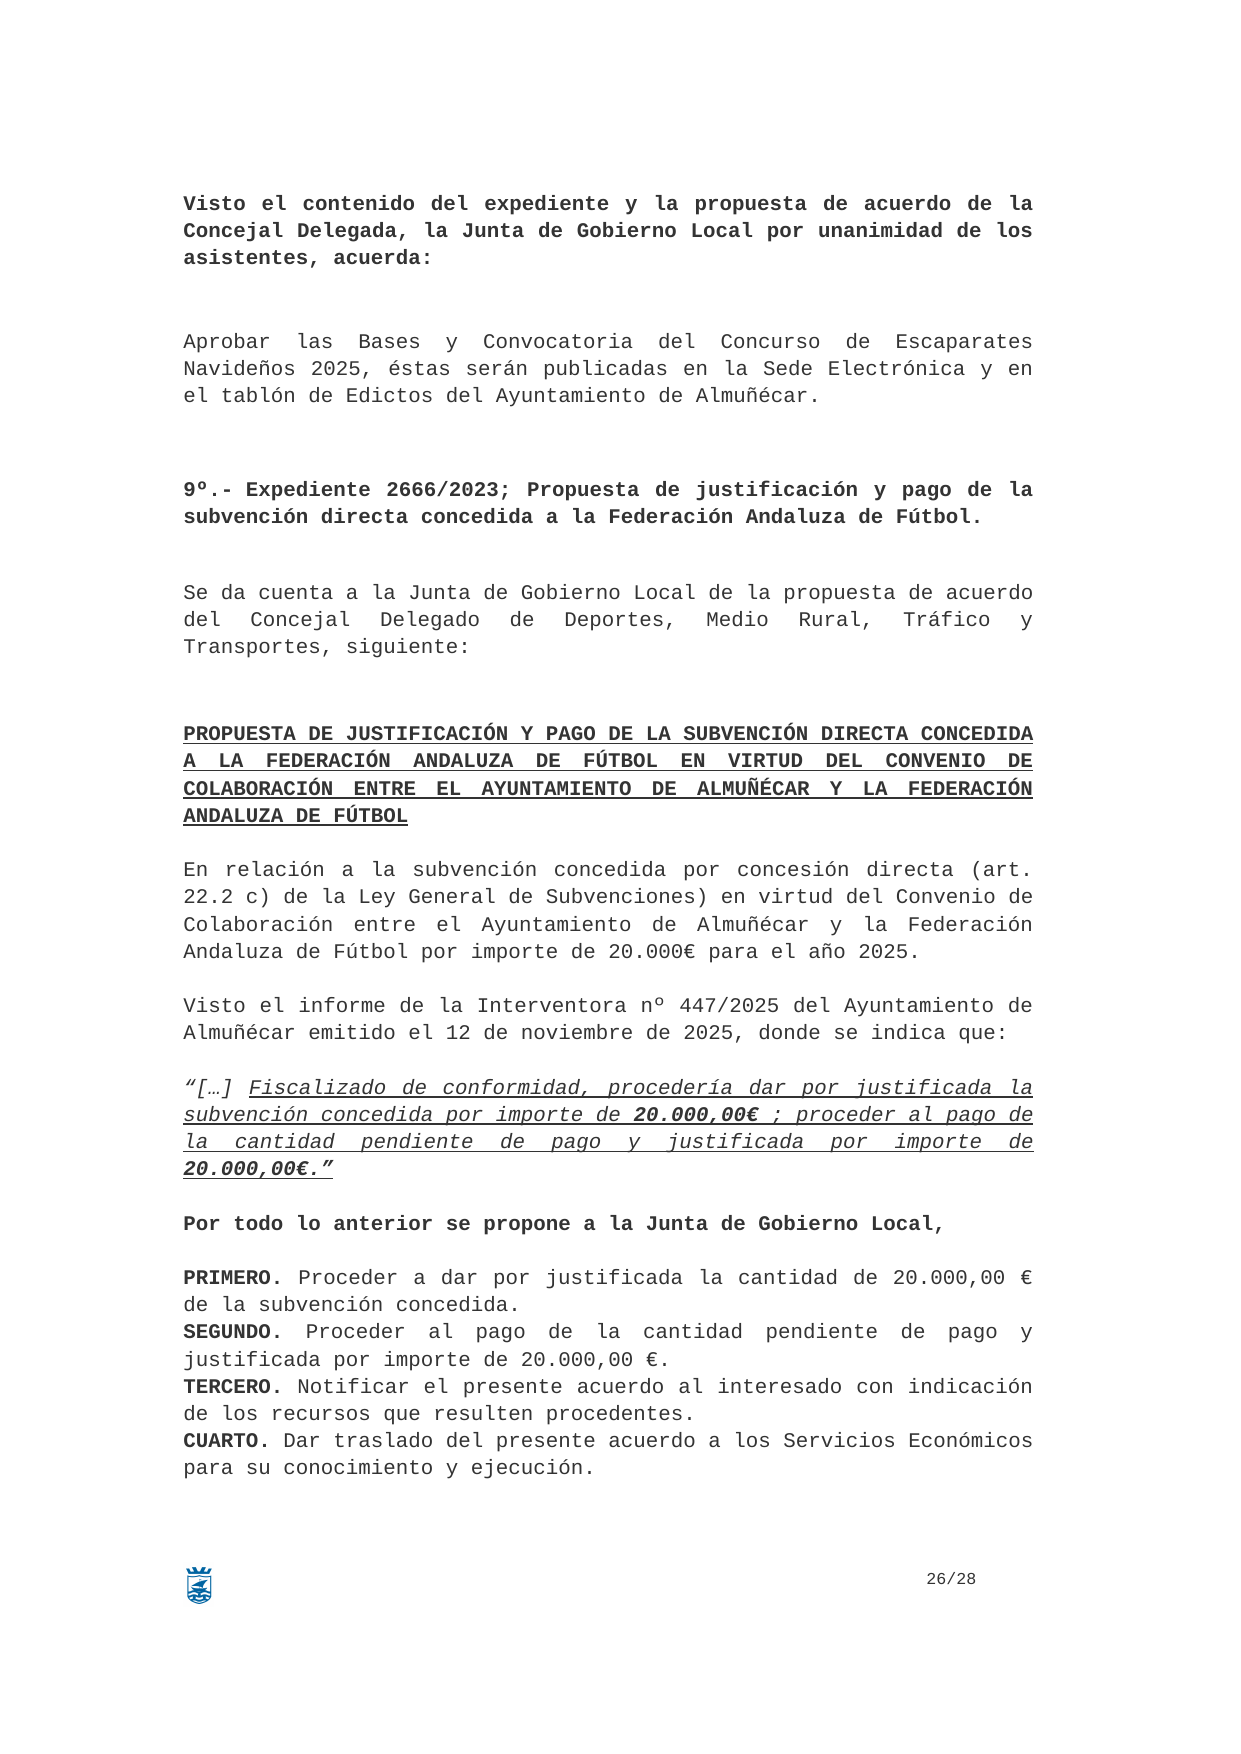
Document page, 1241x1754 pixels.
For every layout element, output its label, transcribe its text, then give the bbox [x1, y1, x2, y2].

text la cantidad pendiente de pago y justificada por importe de [183, 1125, 1033, 1151]
text PRIMERO. Proceder a dar por justificada la cantidad de 20.000,00 € de la subvención concedida. [183, 1267, 1033, 1318]
text “[…] Fiscalizado de conformidad, procedería dar por justificada la subvención concedida por importe de 20.000,00€ ; proceder al pago de [183, 1077, 1033, 1123]
text CUARTO. Dar traslado del presente acuerdo a los Servicios Económicos para su conocimiento y ejecución. [183, 1430, 1033, 1481]
subtitle Expediente 2666/2023; Propuesta de justificación y pago de la subvención directa concedida a la Federación Andaluza de Fútbol. [183, 479, 1033, 530]
text Visto el contenido del expediente y la propuesta de acuerdo de la Concejal Delegada, la Junta de Gobierno Local por unanimidad de los asistentes, acuerda: [183, 193, 1033, 271]
text Se da cuenta a la Junta de Gobierno Local de la propuesta de acuerdo del Concejal Delegado de Deportes, Medio Rural, Tráfico y Transportes, siguiente: [183, 582, 1033, 660]
picture [183, 1562, 214, 1607]
text ANDALUZA DE FÚTBOL [183, 799, 1033, 828]
text Aprobar las Bases y Convocatoria del Concurso de Escaparates Navideños 2025, éstas serán publicadas en la Sede Electrónica y en el tablón de Edictos del Ayuntamiento de Almuñécar. [183, 331, 1033, 409]
text Visto el informe de la Interventora nº 447/2025 del Ayuntamiento de Almuñécar emitido el 12 de noviembre de 2025, donde se indica que: [183, 995, 1033, 1046]
text SEGUNDO. Proceder al pago de la cantidad pendiente de pago y justificada por importe de 20.000,00 €. [183, 1321, 1033, 1372]
text COLABORACIÓN ENTRE EL AYUNTAMIENTO DE ALMUÑÉCAR Y LA FEDERACIÓN [183, 771, 1033, 797]
text En relación a la subvención concedida por concesión directa (art. 22.2 c) de la Ley General de Subvenciones) en virtud del Convenio de Colaboración entre el Ayuntamiento de Almuñécar y la Federación Andaluza de Fútbol por importe de 20.000€ para el año 2025. [183, 859, 1033, 964]
text 20.000,00€.” [183, 1152, 1033, 1182]
text A LA FEDERACIÓN ANDALUZA DE FÚTBOL EN VIRTUD DEL CONVENIO DE [183, 744, 1033, 770]
text Por todo lo anterior se propone a la Junta de Gobierno Local, [183, 1213, 1033, 1236]
text TERCERO. Notificar el presente acuerdo al interesado con indicación de los recursos que resulten procedentes. [183, 1376, 1033, 1427]
text PROPUESTA DE JUSTIFICACIÓN Y PAGO DE LA SUBVENCIÓN DIRECTA CONCEDIDA [183, 723, 1033, 743]
